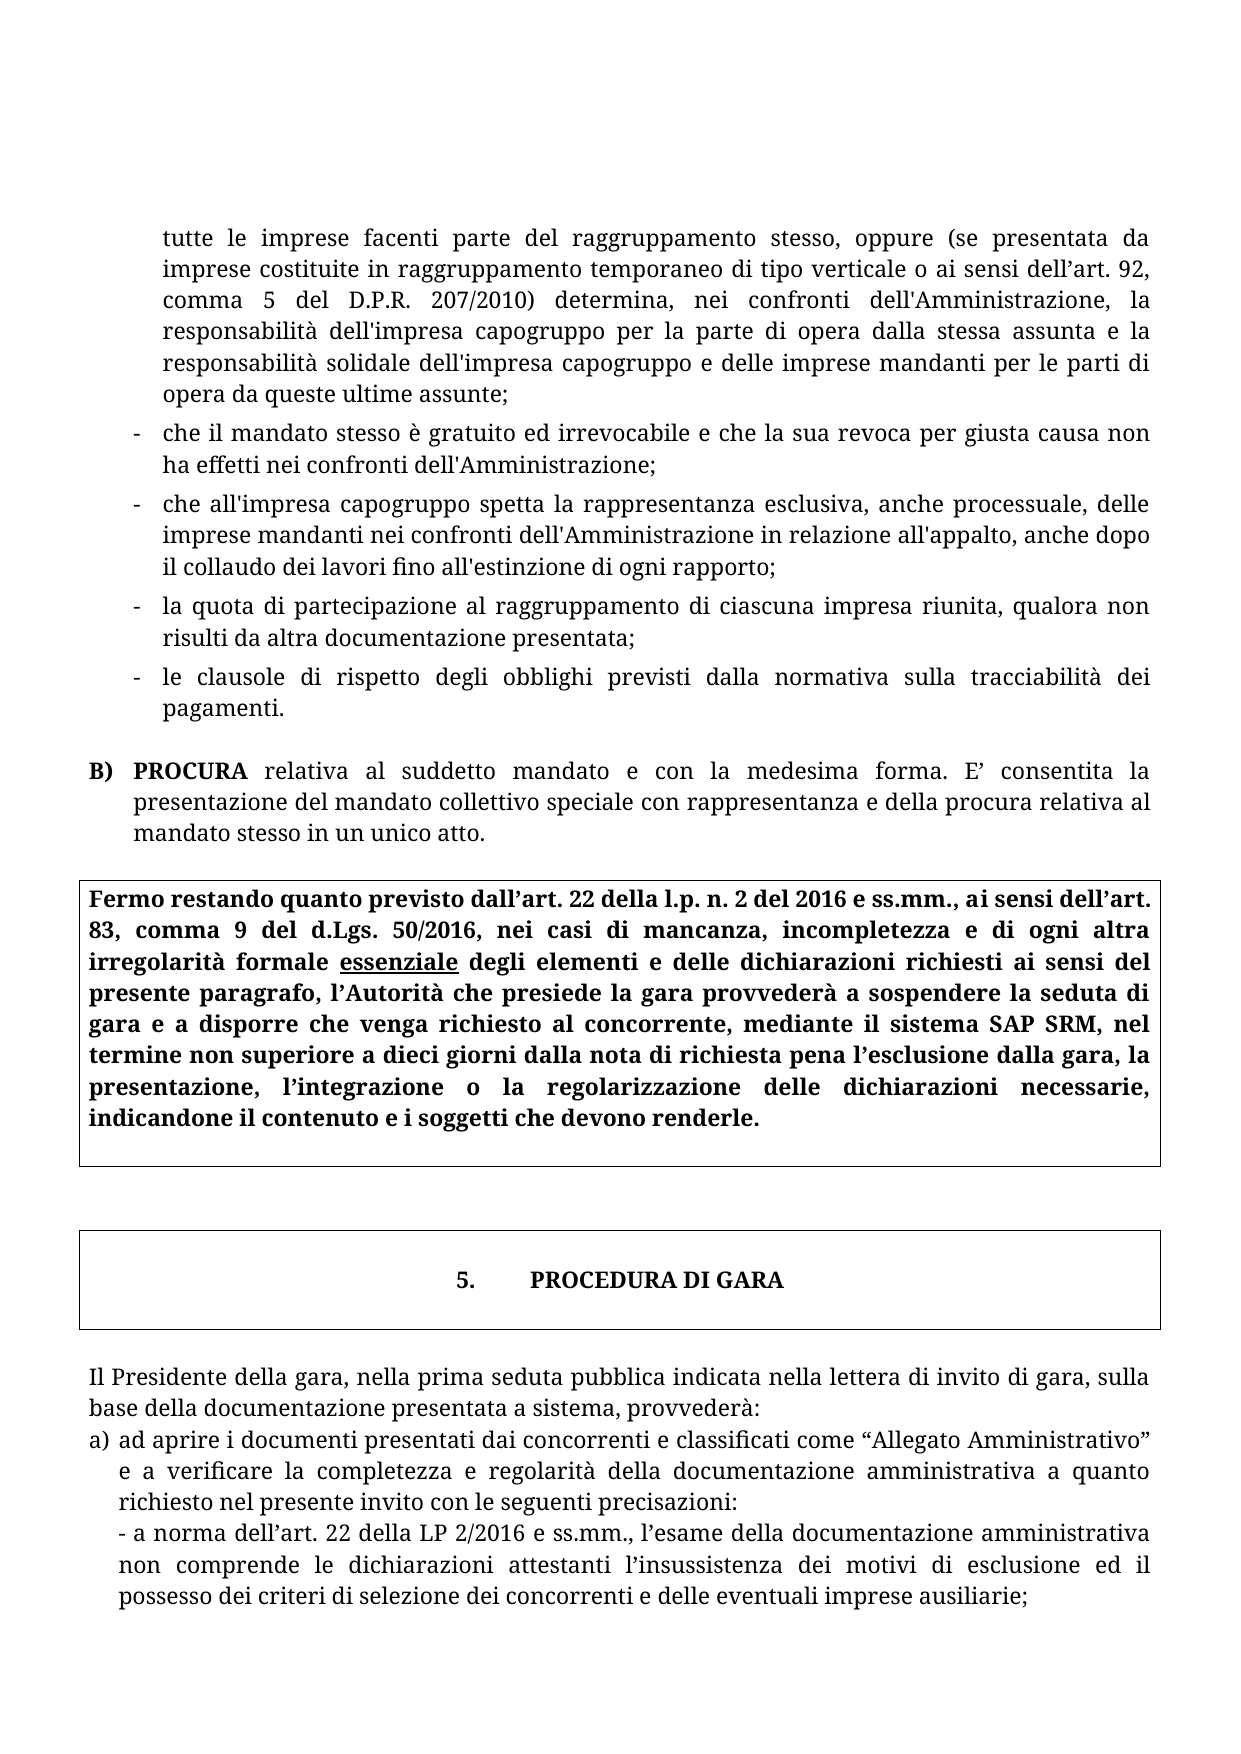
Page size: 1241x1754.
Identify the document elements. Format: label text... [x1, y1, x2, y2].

text B) PROCURA relativa al suddetto mandato e con la medesima forma. E’ consentita la presentazione del mandato collettivo speciale con rappresentanza e della procura relativa al mandato stesso in un unico atto. [89, 755, 1152, 849]
text Fermo restando quanto previsto dall’art. 22 della l.p. n. 2 del 2016 e ss.mm., ai sensi dell’art. 83, comma 9 del d.Lgs. 50/2016, nei casi di mancanza, incompletezza e di ogni altra irregolarità formale essenziale degli elementi e delle dichiarazioni richiesti ai sensi del presente paragrafo, l’Autorità che presiede la gara provvederà a sospendere la seduta di gara e a disporre che venga richiesto al concorrente, mediante il sistema SAP SRM, nel termine non superiore a dieci giorni dalla nota di richiesta pena l’esclusione dalla gara, la presentazione, l’integrazione o la regolarizzazione delle dichiarazioni necessarie, indicandone il contenuto e i soggetti che devono renderle. [80, 881, 1160, 1133]
text - che il mandato stesso è gratuito ed irrevocabile e che la sua revoca per giusta causa non ha effetti nei confronti dell'Amministrazione; [133, 417, 1152, 480]
text - le clausole di rispetto degli obblighi previsti dalla normativa sulla tracciabilità dei pagamenti. [133, 661, 1152, 724]
text - a norma dell’art. 22 della LP 2/2016 e ss.mm., l’esame della documentazione amministrativa non comprende le dichiarazioni attestanti l’insussistenza dei motivi di esclusione ed il possesso dei criteri di selezione dei concorrenti e delle eventuali imprese ausiliarie; [89, 1517, 1152, 1611]
text tutte le imprese facenti parte del raggruppamento stesso, oppure (se presentata da imprese costituite in raggruppamento temporaneo di tipo verticale o ai sensi dell’art. 92, comma 5 del D.P.R. 207/2010) determina, nei confronti dell'Amministrazione, la responsabilità dell'impresa capogruppo per la parte di opera dalla stessa assunta e la responsabilità solidale dell'impresa capogruppo e delle imprese mandanti per le parti di opera da queste ultime assunte; [133, 222, 1152, 409]
text 5. PROCEDURA DI GARA [89, 1264, 1152, 1296]
text a) ad aprire i documenti presentati dai concorrenti e classificati come “Allegato Amministrativo” e a verificare la completezza e regolarità della documentazione amministrativa a quanto richiesto nel presente invito con le seguenti precisazioni: [89, 1424, 1152, 1517]
text - la quota di partecipazione al raggruppamento di ciascuna impresa riunita, qualora non risulti da altra documentazione presentata; [133, 590, 1152, 653]
text Il Presidente della gara, nella prima seduta pubblica indicata nella lettera di invito di gara, sulla base della documentazione presentata a sistema, provvederà: [89, 1361, 1152, 1424]
text - che all'impresa capogruppo spetta la rappresentanza esclusiva, anche processuale, delle imprese mandanti nei confronti dell'Amministrazione in relazione all'appalto, anche dopo il collaudo dei lavori fino all'estinzione di ogni rapporto; [133, 488, 1152, 582]
